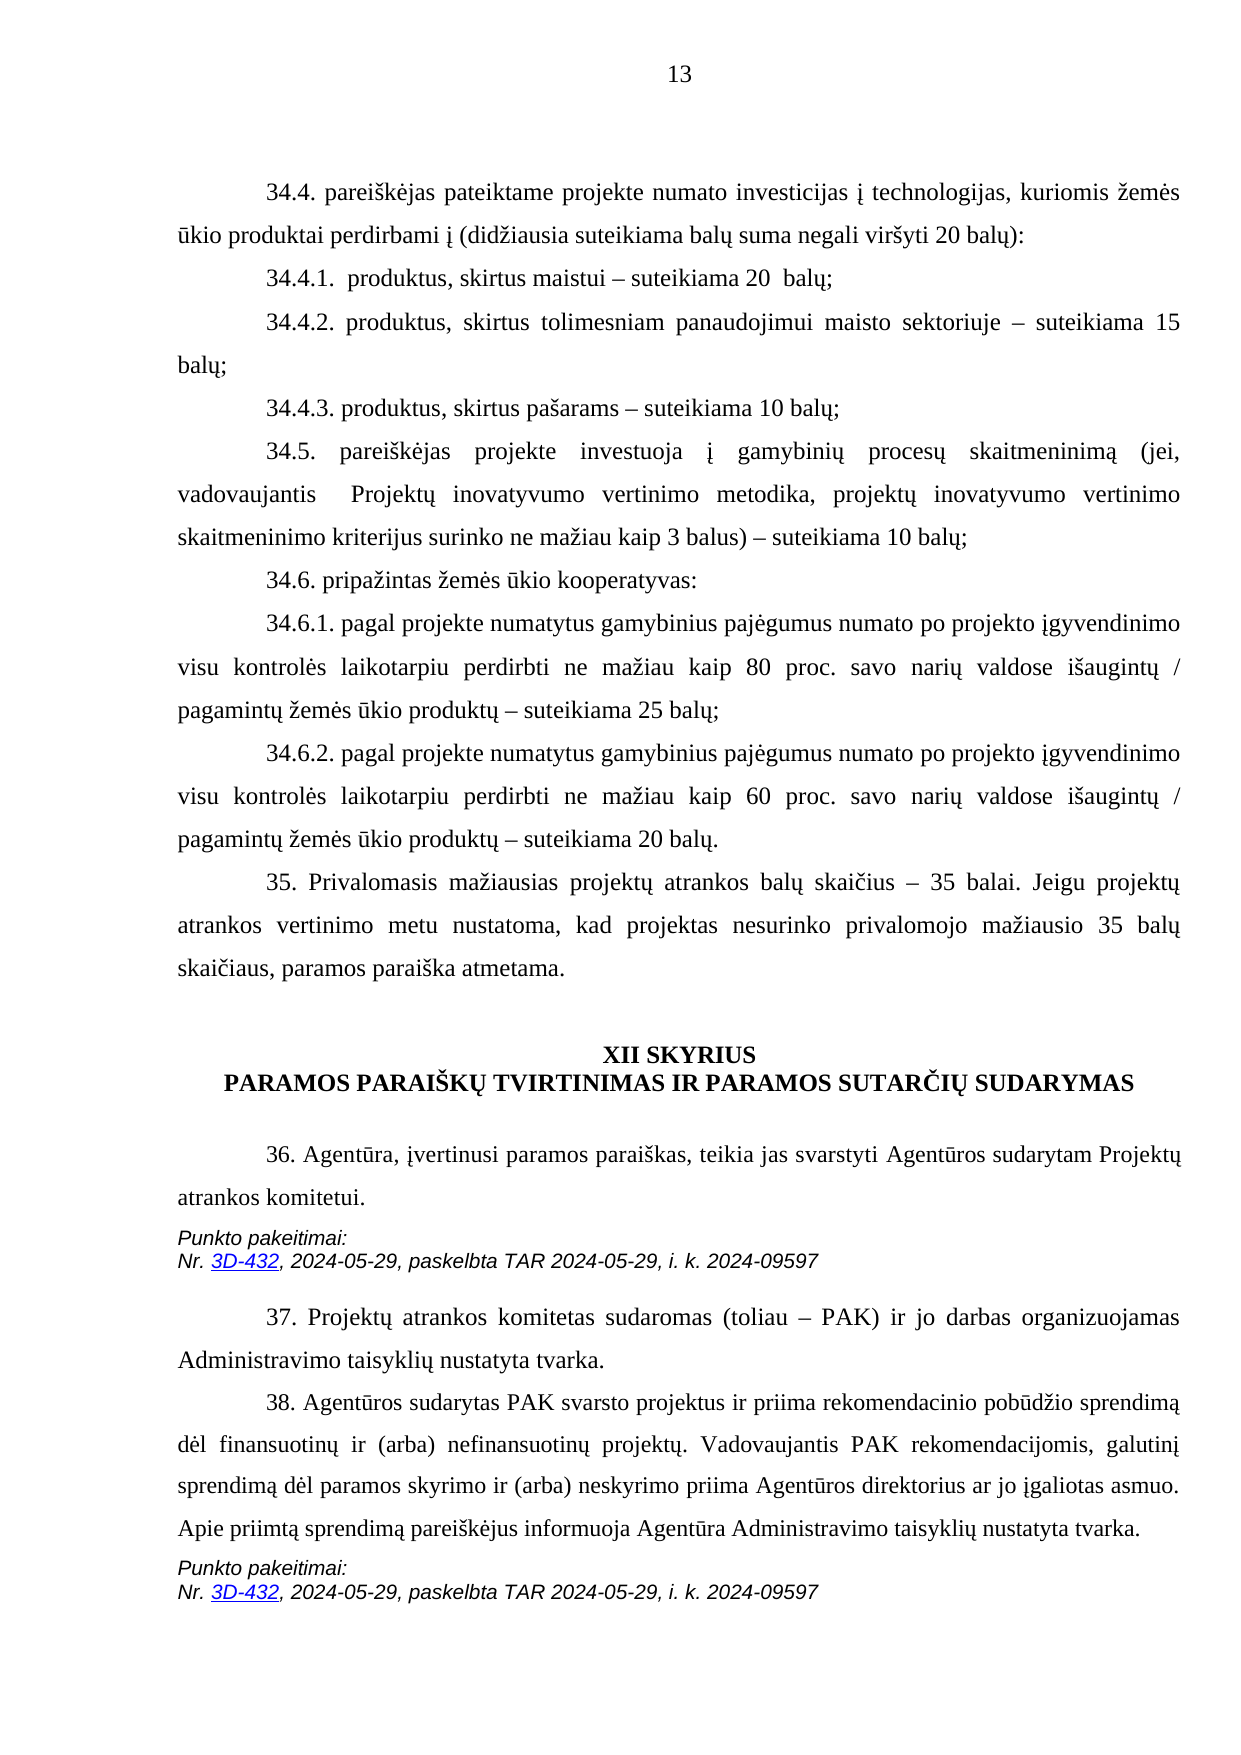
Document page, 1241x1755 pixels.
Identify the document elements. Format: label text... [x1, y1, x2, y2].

text Punkto pakeitimai: [177, 1225, 1181, 1249]
text 35. Privalomasis mažiausias projektų atrankos balų skaičius – 35 balai. Jeigu projektų atrankos vertinimo metu nustatoma, kad projektas nesurinko privalomojo mažiausio 35 balų skaičiaus, paramos paraiška atmetama. [177, 867, 1181, 982]
text 34.6.2. pagal projekte numatytus gamybinius pajėgumus numato po projekto įgyvendinimo visu kontrolės laikotarpiu perdirbti ne mažiau kaip 60 proc. savo narių valdose išaugintų / pagamintų žemės ūkio produktų – suteikiama 20 balų. [177, 738, 1181, 853]
text Punkto pakeitimai: [177, 1556, 1181, 1580]
text 34.5. pareiškėjas projekte investuoja į gamybinių procesų skaitmeninimą (jei, vadovaujantis Projektų inovatyvumo vertinimo metodika, projektų inovatyvumo vertinimo skaitmeninimo kriterijus surinko ne mažiau kaip 3 balus) – suteikiama 10 balų; [177, 436, 1181, 551]
text 34.4. pareiškėjas pateiktame projekte numato investicijas į technologijas, kuriomis žemės ūkio produktai perdirbami į (didžiausia suteikiama balų suma negali viršyti 20 balų): [177, 177, 1181, 249]
text 34.4.3. produktus, skirtus pašarams – suteikiama 10 balų; [177, 393, 1181, 422]
text XII SKYRIUS [177, 1040, 1181, 1068]
text 34.6.1. pagal projekte numatytus gamybinius pajėgumus numato po projekto įgyvendinimo visu kontrolės laikotarpiu perdirbti ne mažiau kaip 80 proc. savo narių valdose išaugintų / pagamintų žemės ūkio produktų – suteikiama 25 balų; [177, 608, 1181, 723]
text 36. Agentūra, įvertinusi paramos paraiškas, teikia jas svarstyti Agentūros sudarytam Projektų atrankos komitetui. [177, 1140, 1181, 1211]
text Nr. 3D-432, 2024-05-29, paskelbta TAR 2024-05-29, i. k. 2024-09597 [177, 1580, 1181, 1604]
text 38. Agentūros sudarytas PAK svarsto projektus ir priima rekomendacinio pobūdžio sprendimą dėl finansuotinų ir (arba) nefinansuotinų projektų. Vadovaujantis PAK rekomendacijomis, galutinį sprendimą dėl paramos skyrimo ir (arba) neskyrimo priima Agentūros direktorius ar jo įgaliotas asmuo. Apie priimtą sprendimą pareiškėjus informuoja Agentūra Administravimo taisyklių nustatyta tvarka. [177, 1388, 1181, 1542]
text Nr. 3D-432, 2024-05-29, paskelbta TAR 2024-05-29, i. k. 2024-09597 [177, 1249, 1181, 1273]
text PARAMOS PARAIŠKŲ TVIRTINIMAS IR PARAMOS SUTARČIŲ SUDARYMAS [177, 1068, 1181, 1097]
text 34.6. pripažintas žemės ūkio kooperatyvas: [177, 565, 1181, 594]
text 34.4.2. produktus, skirtus tolimesniam panaudojimui maisto sektoriuje – suteikiama 15 balų; [177, 307, 1181, 378]
text 37. Projektų atrankos komitetas sudaromas (toliau – PAK) ir jo darbas organizuojamas Administravimo taisyklių nustatyta tvarka. [177, 1302, 1181, 1374]
text 34.4.1. produktus, skirtus maistui – suteikiama 20 balų; [177, 263, 1181, 292]
